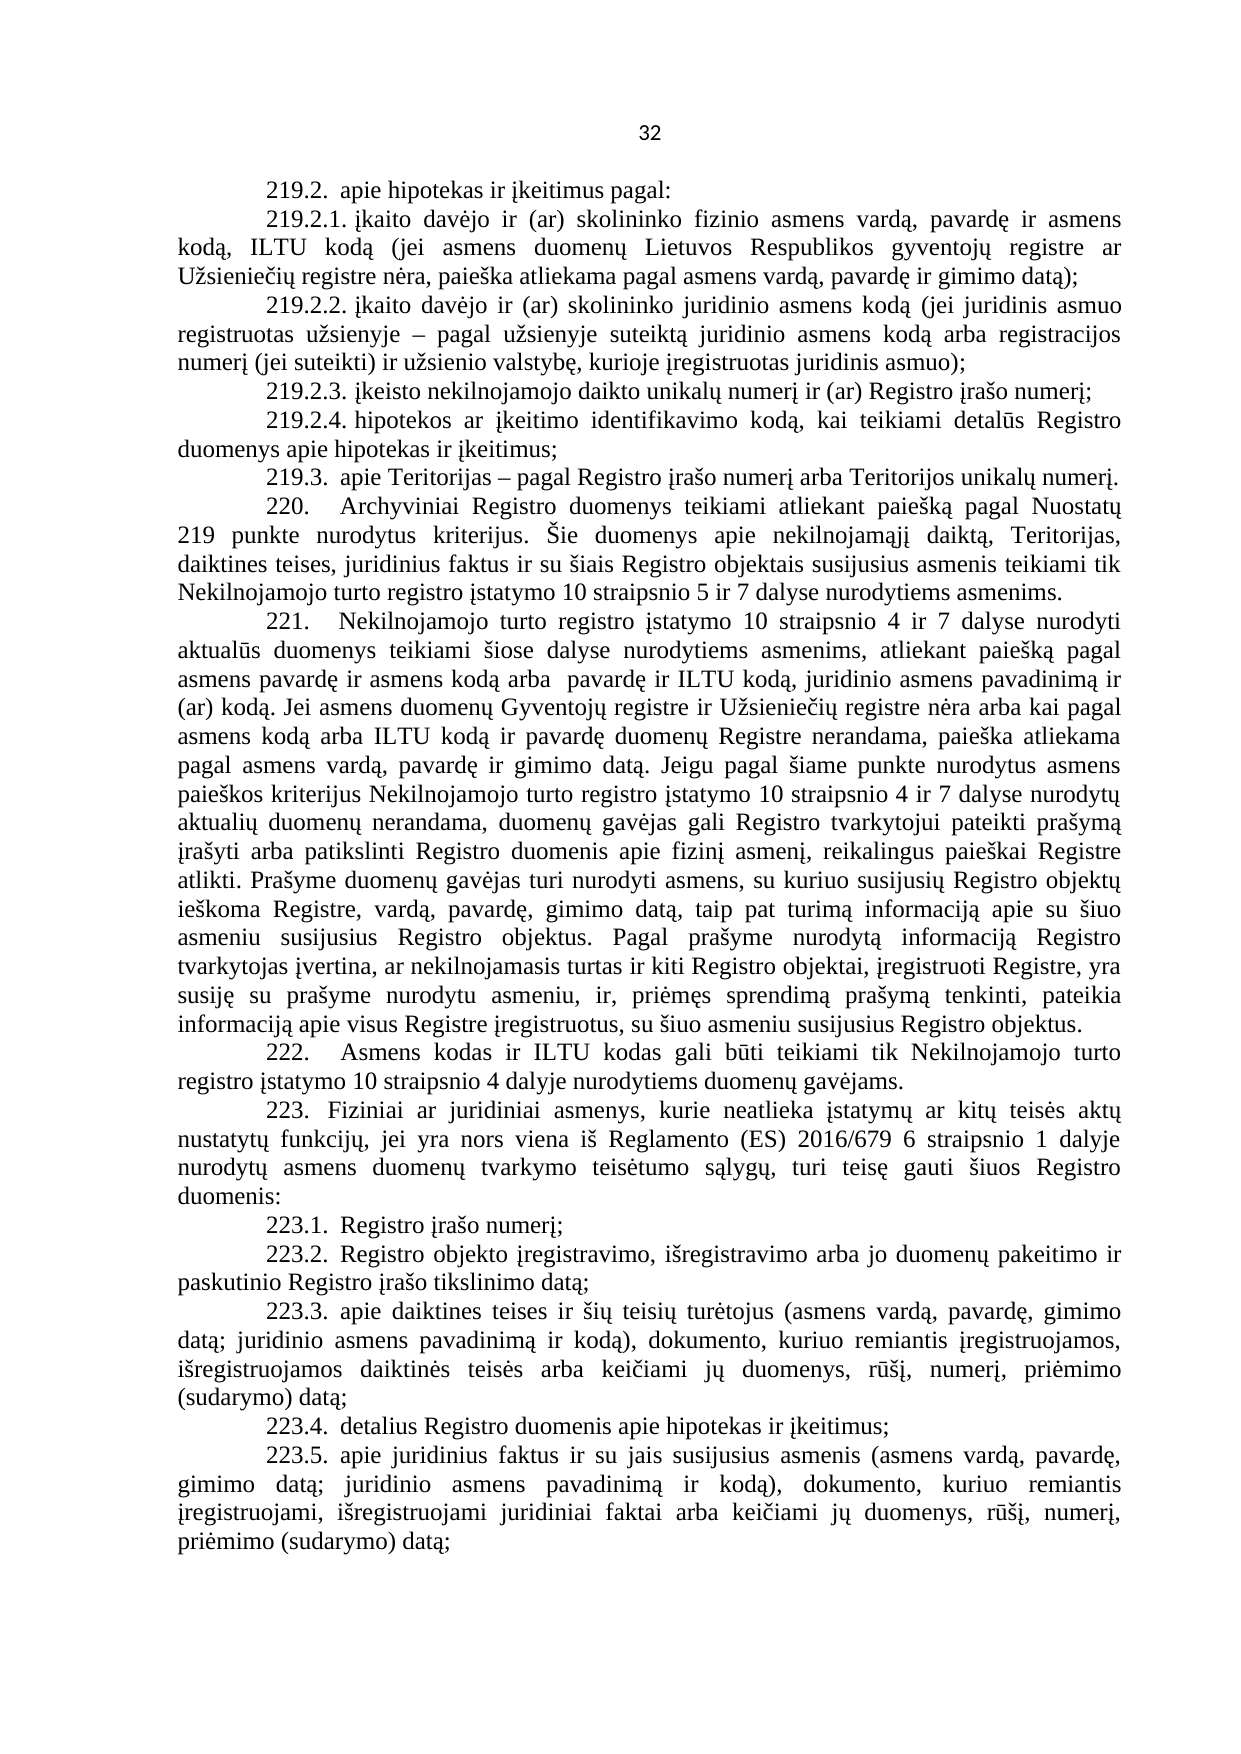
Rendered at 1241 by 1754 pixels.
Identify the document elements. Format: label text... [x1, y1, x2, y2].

text 219.3. apie Teritorijas – pagal Registro įrašo numerį arba Teritorijos unikalų numerį. [177, 462, 1122, 491]
text 220. Archyviniai Registro duomenys teikiami atliekant paiešką pagal Nuostatų 219 punkte nurodytus kriterijus. Šie duomenys apie nekilnojamąjį daiktą, Teritorijas, daiktines teises, juridinius faktus ir su šiais Registro objektais susijusius asmenis teikiami tik Nekilnojamojo turto registro įstatymo 10 straipsnio 5 ir 7 dalyse nurodytiems asmenims. [177, 491, 1122, 606]
text 219.2.1. įkaito davėjo ir (ar) skolininko fizinio asmens vardą, pavardę ir asmens kodą, ILTU kodą (jei asmens duomenų Lietuvos Respublikos gyventojų registre ar Užsieniečių registre nėra, paieška atliekama pagal asmens vardą, pavardę ir gimimo datą); [177, 204, 1122, 290]
text 219.2.4. hipotekos ar įkeitimo identifikavimo kodą, kai teikiami detalūs Registro duomenys apie hipotekas ir įkeitimus; [177, 405, 1122, 462]
text 223.5. apie juridinius faktus ir su jais susijusius asmenis (asmens vardą, pavardę, gimimo datą; juridinio asmens pavadinimą ir kodą), dokumento, kuriuo remiantis įregistruojami, išregistruojami juridiniai faktai arba keičiami jų duomenys, rūšį, numerį, priėmimo (sudarymo) datą; [177, 1440, 1122, 1555]
text 222. Asmens kodas ir ILTU kodas gali būti teikiami tik Nekilnojamojo turto registro įstatymo 10 straipsnio 4 dalyje nurodytiems duomenų gavėjams. [177, 1037, 1122, 1095]
text 223. Fiziniai ar juridiniai asmenys, kurie neatlieka įstatymų ar kitų teisės aktų nustatytų funkcijų, jei yra nors viena iš Reglamento (ES) 2016/679 6 straipsnio 1 dalyje nurodytų asmens duomenų tvarkymo teisėtumo sąlygų, turi teisę gauti šiuos Registro duomenis: [177, 1095, 1122, 1210]
text 219.2. apie hipotekas ir įkeitimus pagal: [177, 175, 1122, 204]
text 221. Nekilnojamojo turto registro įstatymo 10 straipsnio 4 ir 7 dalyse nurodyti aktualūs duomenys teikiami šiose dalyse nurodytiems asmenims, atliekant paiešką pagal asmens pavardę ir asmens kodą arba pavardę ir ILTU kodą, juridinio asmens pavadinimą ir (ar) kodą. Jei asmens duomenų Gyventojų registre ir Užsieniečių registre nėra arba kai pagal asmens kodą arba ILTU kodą ir pavardę duomenų Registre nerandama, paieška atliekama pagal asmens vardą, pavardę ir gimimo datą. Jeigu pagal šiame punkte nurodytus asmens paieškos kriterijus Nekilnojamojo turto registro įstatymo 10 straipsnio 4 ir 7 dalyse nurodytų aktualių duomenų nerandama, duomenų gavėjas gali Registro tvarkytojui pateikti prašymą įrašyti arba patikslinti Registro duomenis apie fizinį asmenį, reikalingus paieškai Registre atlikti. Prašyme duomenų gavėjas turi nurodyti asmens, su kuriuo susijusių Registro objektų ieškoma Registre, vardą, pavardę, gimimo datą, taip pat turimą informaciją apie su šiuo asmeniu susijusius Registro objektus. Pagal prašyme nurodytą informaciją Registro tvarkytojas įvertina, ar nekilnojamasis turtas ir kiti Registro objektai, įregistruoti Registre, yra susiję su prašyme nurodytu asmeniu, ir, priėmęs sprendimą prašymą tenkinti, pateikia informaciją apie visus Registre įregistruotus, su šiuo asmeniu susijusius Registro objektus. [177, 606, 1122, 1037]
text 223.3. apie daiktines teises ir šių teisių turėtojus (asmens vardą, pavardę, gimimo datą; juridinio asmens pavadinimą ir kodą), dokumento, kuriuo remiantis įregistruojamos, išregistruojamos daiktinės teisės arba keičiami jų duomenys, rūšį, numerį, priėmimo (sudarymo) datą; [177, 1296, 1122, 1411]
text 219.2.3. įkeisto nekilnojamojo daikto unikalų numerį ir (ar) Registro įrašo numerį; [177, 376, 1122, 405]
text 223.4. detalius Registro duomenis apie hipotekas ir įkeitimus; [177, 1411, 1122, 1440]
text 223.1. Registro įrašo numerį; [177, 1210, 1122, 1239]
text 219.2.2. įkaito davėjo ir (ar) skolininko juridinio asmens kodą (jei juridinis asmuo registruotas užsienyje – pagal užsienyje suteiktą juridinio asmens kodą arba registracijos numerį (jei suteikti) ir užsienio valstybę, kurioje įregistruotas juridinis asmuo); [177, 290, 1122, 376]
text 223.2. Registro objekto įregistravimo, išregistravimo arba jo duomenų pakeitimo ir paskutinio Registro įrašo tikslinimo datą; [177, 1239, 1122, 1296]
